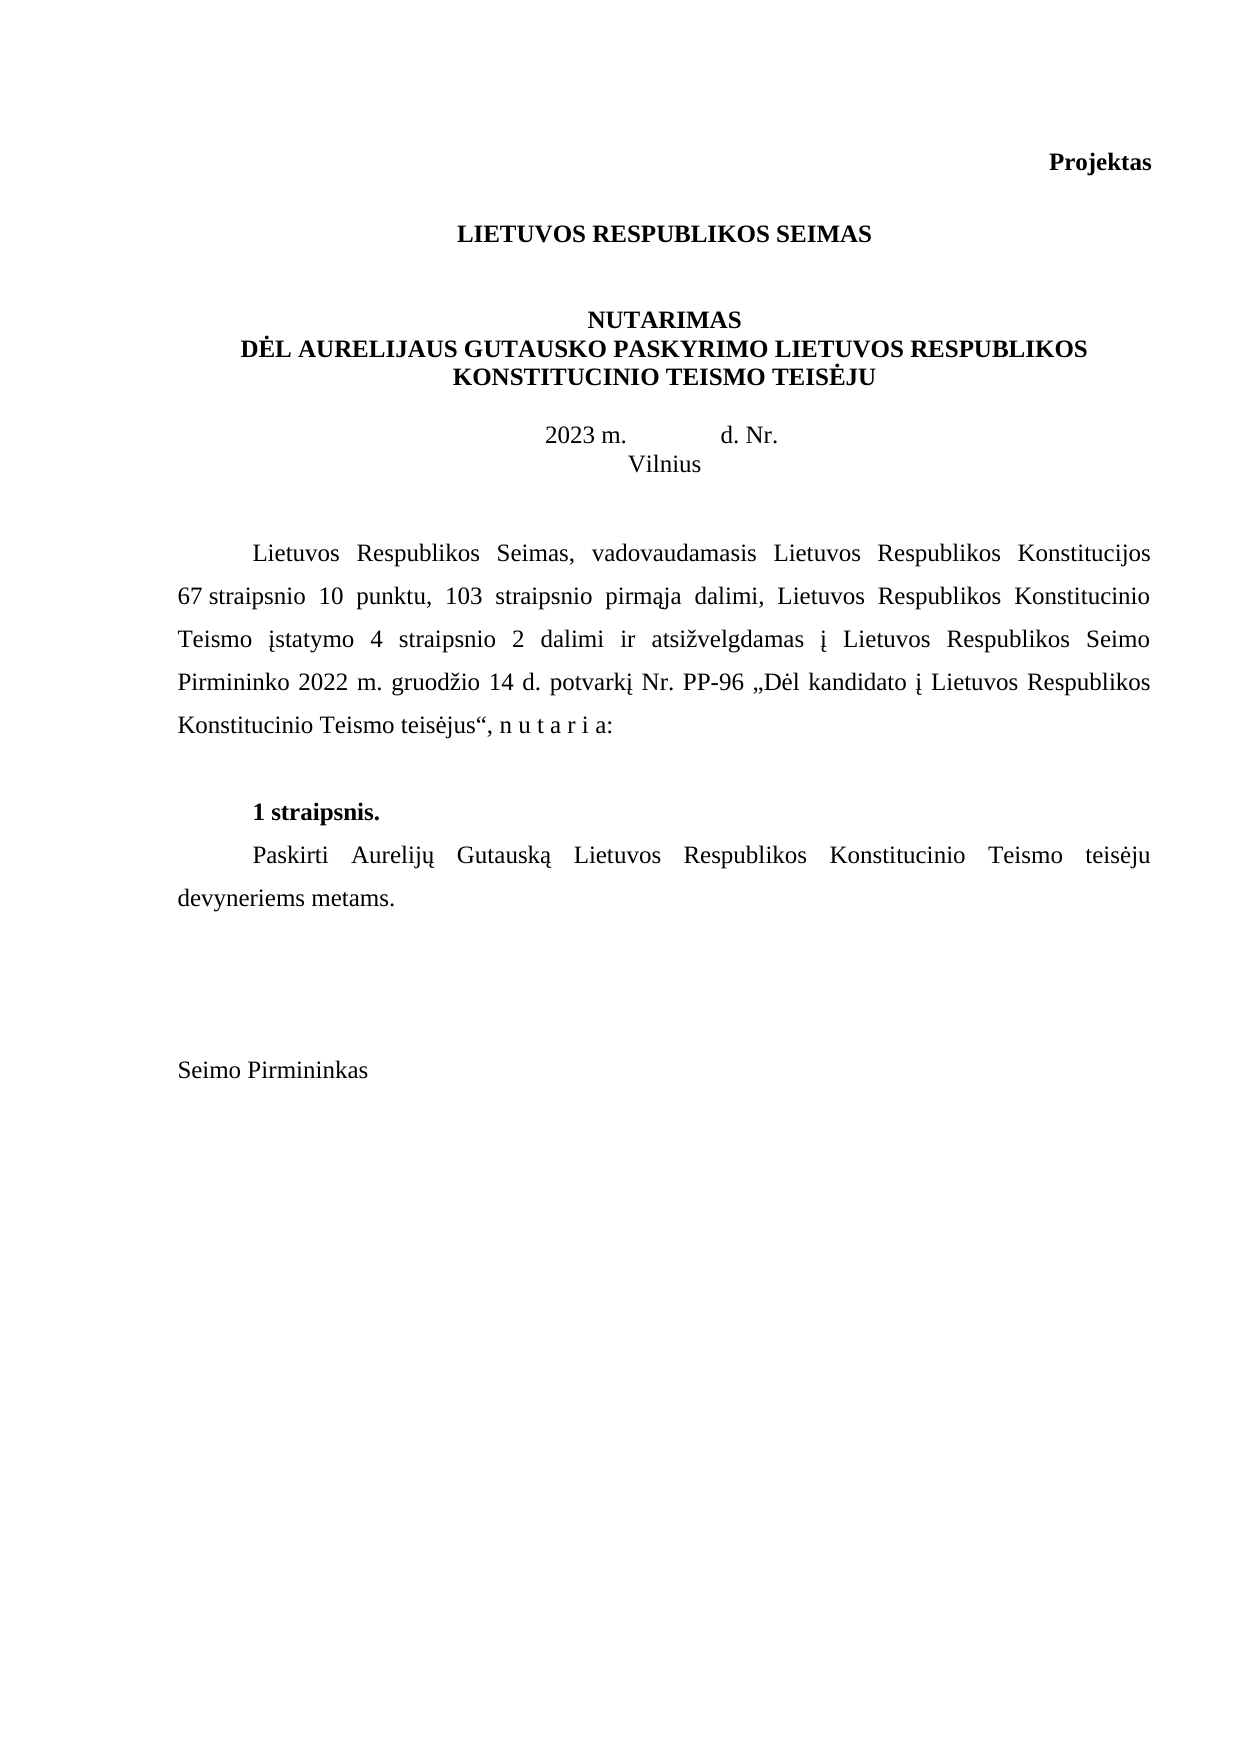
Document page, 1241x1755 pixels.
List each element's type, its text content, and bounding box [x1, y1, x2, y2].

text Projektas [177, 147, 1152, 176]
text Paskirti Aurelijų Gutauską Lietuvos Respublikos Konstitucinio Teismo teisėju devyneriems metams. [177, 840, 1152, 912]
text 1 straipsnis. [177, 797, 1152, 825]
text Lietuvos Respublikos Seimas, vadovaudamasis Lietuvos Respublikos Konstitucijos 67 straipsnio 10 punktu, 103 straipsnio pirmąja dalimi, Lietuvos Respublikos Konstitucinio Teismo įstatymo 4 straipsnio 2 dalimi ir atsižvelgdamas į Lietuvos Respublikos Seimo Pirmininko 2022 m. gruodžio 14 d. potvarkį Nr. PP-96 „Dėl kandidato į Lietuvos Respublikos Konstitucinio Teismo teisėjus“, nutaria: [177, 538, 1152, 739]
text Vilnius [177, 449, 1152, 477]
text 2023 m. d. Nr. [177, 420, 1152, 449]
text DĖL AURELIJAUS GUTAUSKO PASKYRIMO LIETUVOS RESPUBLIKOS KONSTITUCINIO TEISMO TEISĖJU [177, 334, 1152, 391]
text LIETUVOS RESPUBLIKOS SEIMAS [177, 219, 1152, 247]
text NUTARIMAS [177, 305, 1152, 334]
text Seimo Pirmininkas [177, 1055, 1152, 1084]
